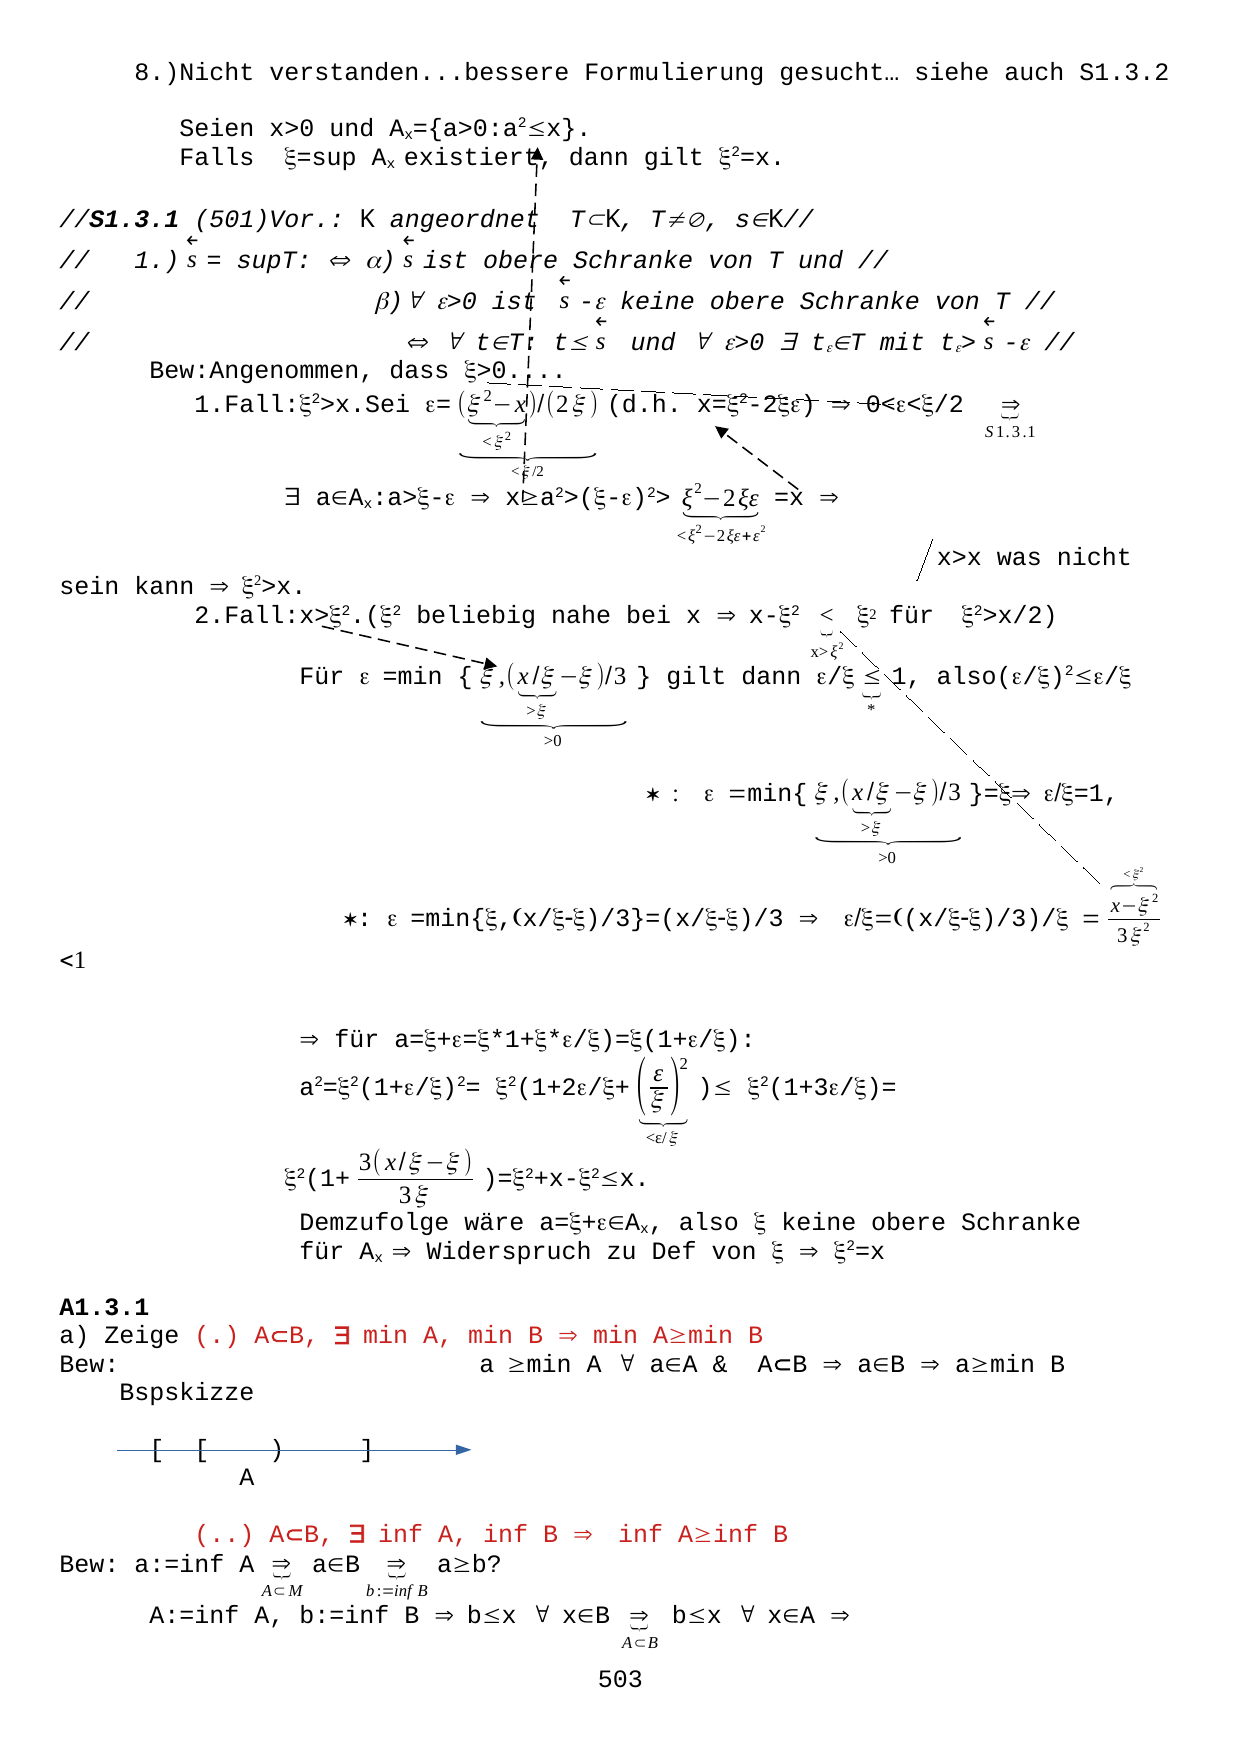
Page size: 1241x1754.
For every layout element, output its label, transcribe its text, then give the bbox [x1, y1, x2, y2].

text Bew:Angenommen, dass >0.... [59, 358, 1181, 386]
text A [59, 1465, 1181, 1493]
text [ [ ) ] [59, 1436, 1181, 1465]
text * :  =min{}= /=1, [59, 778, 1181, 866]
text *:  =min{,(x/-)/3}=(x/-)/3  /=((x/-)/3)/ = <1 [59, 866, 1181, 970]
text a) Zeige (.) AB,  min A, min B  min Amin B Bew: a min A  aA & AB  aB  amin B [59, 1323, 1181, 1380]
text Für  =min {} gilt dann /1, also(/)2/ [59, 662, 1181, 778]
text Bspskizze [59, 1380, 1181, 1408]
text 2.Fall:x>2.(2 beliebig nahe bei x  x-22 für 2>x/2) [59, 601, 1181, 662]
text 8.)Nicht verstanden...bessere Formulierung gesucht… siehe auch S1.3.2 Seien x>0 und Ax={a>0:a2x}. [59, 59, 1181, 144]
text A:=inf A, b:=inf B  bx  xBbx  xA  [59, 1601, 1181, 1652]
text 1.Fall:2>x.Sei =(d.h. x=2-2)  0<</2 [59, 386, 1181, 480]
text // ) >0 ist - keine obere Schranke von T // [59, 276, 1181, 317]
text a2=2(1+/)2= 2(1+2/+) 2(1+3/)= [59, 1055, 1181, 1148]
text Falls =sup Ax existiert, dann gilt 2=x. [59, 144, 1181, 172]
text (..) AB,  inf A, inf B  inf Ainf B Bew: a:=inf AaBab? [59, 1521, 1181, 1601]
text //S1.3.1 (501)Vor.: K angeordnet TK, T, sK// [59, 201, 1181, 235]
text für Ax  Widerspruch zu Def von   2=x [59, 1238, 1181, 1266]
text A1.3.1 [59, 1295, 1181, 1323]
text // 1.)= supT:  )ist obere Schranke von T und // [59, 235, 1181, 276]
text 2(1+)=2+x-2x. [59, 1148, 1181, 1210]
text Demzufolge wäre a=+Ax, also  keine obere Schranke [59, 1210, 1181, 1238]
text  aAx:a>-  xa2>(-)2>=x  x>x was nicht sein kann  2>x. [59, 480, 1181, 601]
text //   tT: t und  >0  tT mit t>- // [59, 317, 1181, 358]
text  für a=+=*1+*/)=(1+/): [59, 1026, 1181, 1055]
